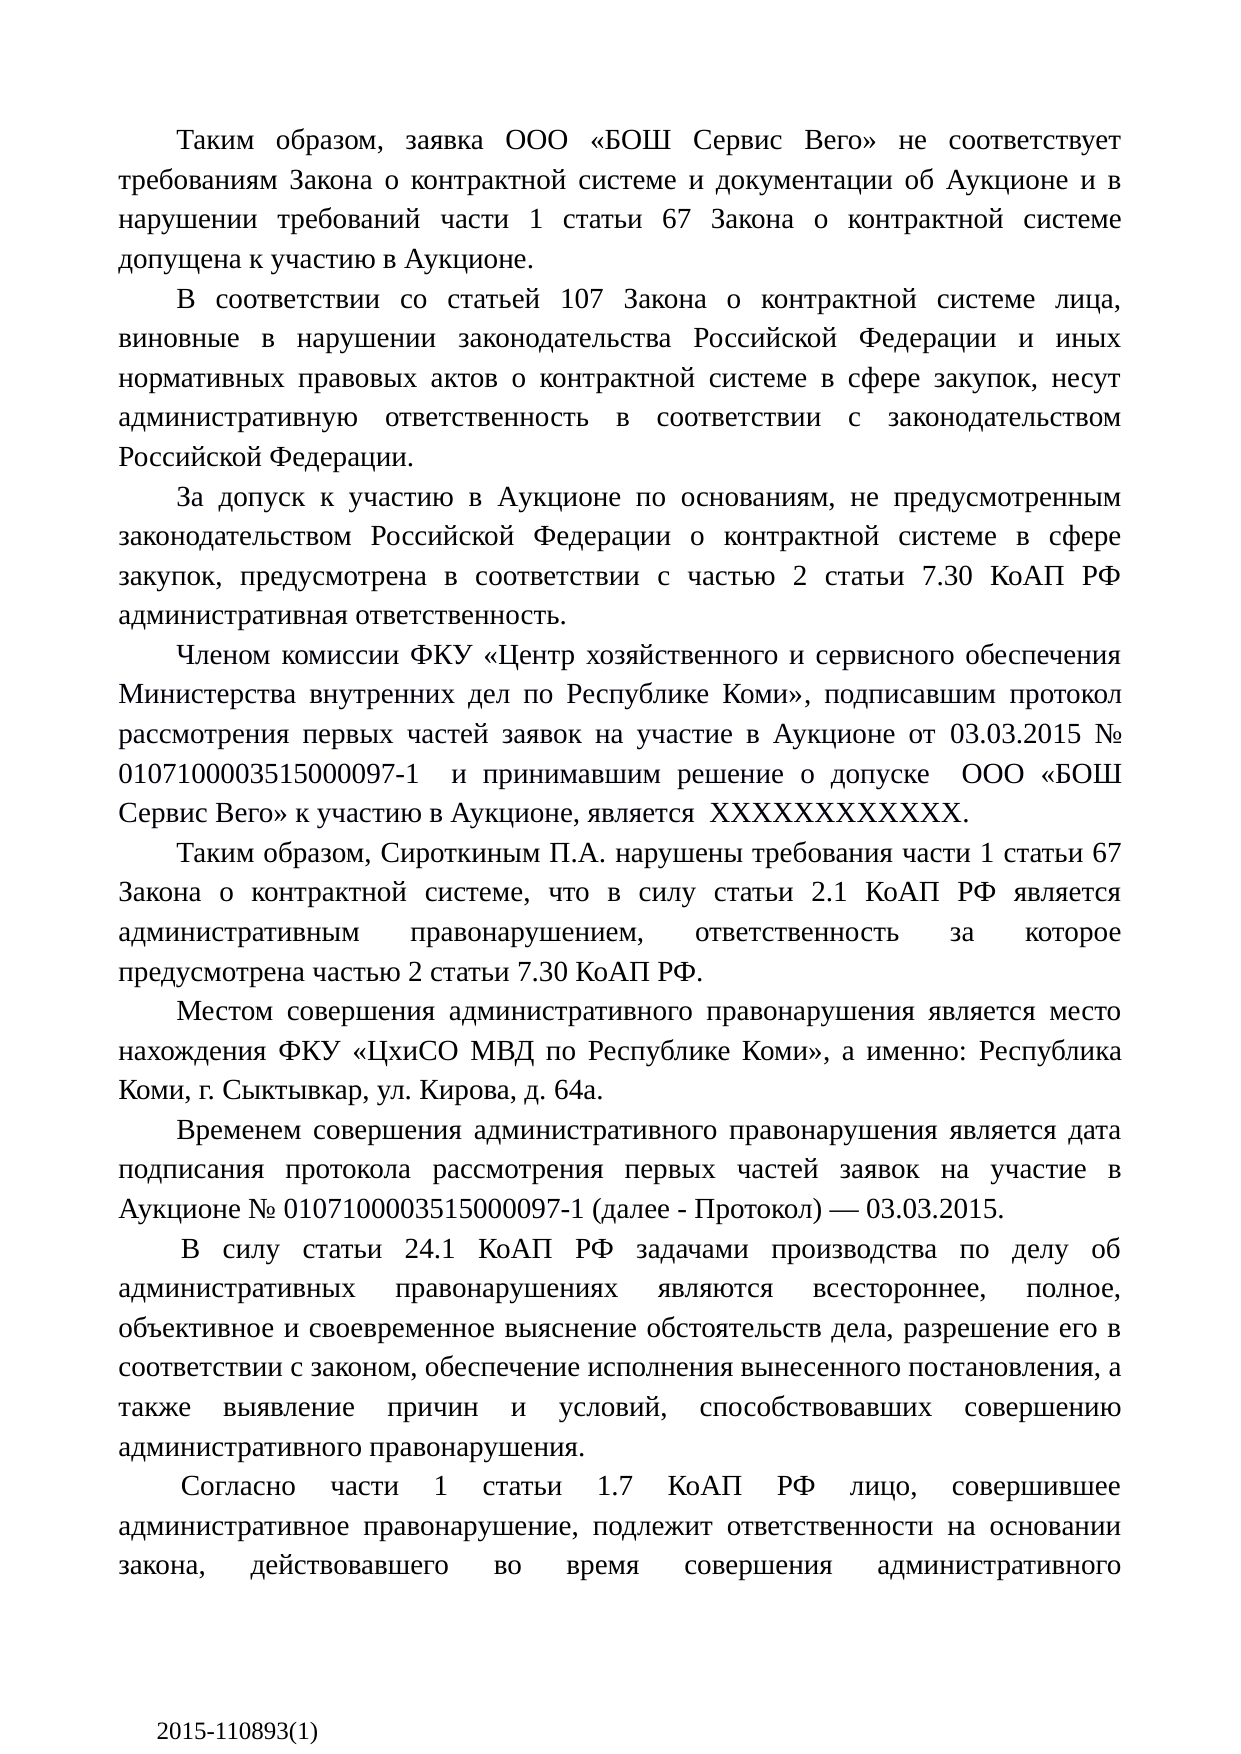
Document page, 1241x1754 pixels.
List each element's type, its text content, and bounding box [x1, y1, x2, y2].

text Членом комиссии ФКУ «Центр хозяйственного и сервисного обеспечения Министерства внутренних дел по Республике Коми», подписавшим протокол рассмотрения первых частей заявок на участие в Аукционе от 03.03.2015 № 0107100003515000097-1 и принимавшим решение о допуске ООО «БОШ Сервис Вего» к участию в Аукционе, является XXXXXXXXXXXX. [118, 633, 1122, 831]
text За допуск к участию в Аукционе по основаниям, не предусмотренным законодательством Российской Федерации о контрактной системе в сфере закупок, предусмотрена в соответствии с частью 2 статьи 7.30 КоАП РФ административная ответственность. [118, 474, 1122, 633]
text Временем совершения административного правонарушения является дата подписания протокола рассмотрения первых частей заявок на участие в Аукционе № 0107100003515000097-1 (далее - Протокол) — 03.03.2015. [118, 1108, 1122, 1226]
text В силу статьи 24.1 КоАП РФ задачами производства по делу об административных правонарушениях являются всестороннее, полное, объективное и своевременное выяснение обстоятельств дела, разрешение его в соответствии с законом, обеспечение исполнения вынесенного постановления, а также выявление причин и условий, способствовавших совершению административного правонарушения. [118, 1226, 1122, 1464]
text В соответствии со статьей 107 Закона о контрактной системе лица, виновные в нарушении законодательства Российской Федерации и иных нормативных правовых актов о контрактной системе в сфере закупок, несут административную ответственность в соответствии с законодательством Российской Федерации. [118, 276, 1122, 474]
text Таким образом, заявка ООО «БОШ Сервис Вего» не соответствует требованиям Закона о контрактной системе и документации об Аукционе и в нарушении требований части 1 статьи 67 Закона о контрактной системе допущена к участию в Аукционе. [118, 118, 1122, 276]
text Таким образом, Сироткиным П.А. нарушены требования части 1 статьи 67 Закона о контрактной системе, что в силу статьи 2.1 КоАП РФ является административным правонарушением, ответственность за которое предусмотрена частью 2 статьи 7.30 КоАП РФ. [118, 831, 1122, 989]
text Согласно части 1 статьи 1.7 КоАП РФ лицо, совершившее административное правонарушение, подлежит ответственности на основании закона, действовавшего во время совершения административного [118, 1464, 1122, 1583]
text Местом совершения административного правонарушения является место нахождения ФКУ «ЦхиСО МВД по Республике Коми», а именно: Республика Коми, г. Сыктывкар, ул. Кирова, д. 64а. [118, 989, 1122, 1108]
